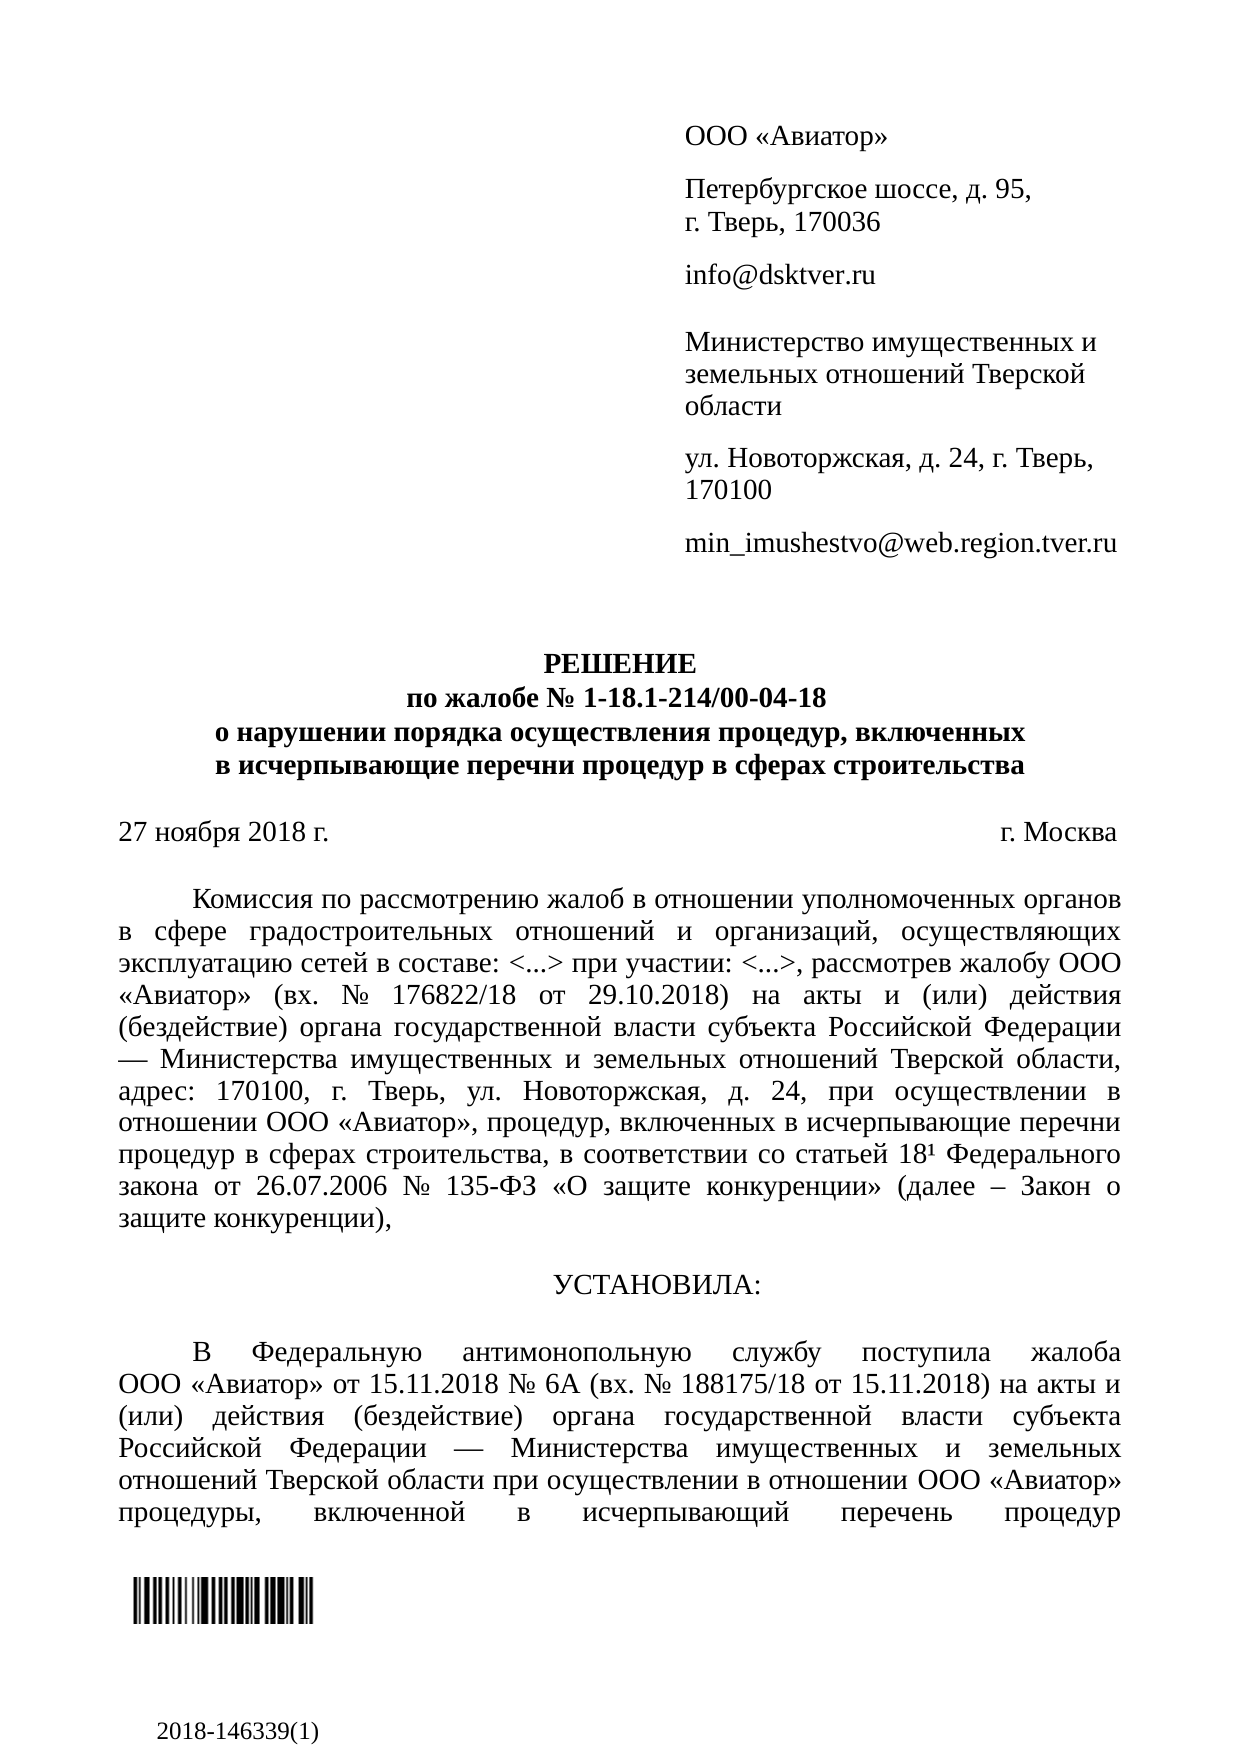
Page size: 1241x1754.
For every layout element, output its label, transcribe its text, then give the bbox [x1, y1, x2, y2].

text в исчерпывающие перечни процедур в сферах строительства [118, 747, 1122, 781]
text 27 ноября 2018 г. г. Москва [118, 814, 1122, 848]
text ООО «Авиатор» [684, 118, 1122, 152]
text РЕШЕНИЕ [118, 647, 1122, 680]
text УСТАНОВИЛА: [118, 1267, 1122, 1301]
text Комиссия по рассмотрению жалоб в отношении уполномоченных органов в сфере градостроительных отношений и организаций, осуществляющих эксплуатацию сетей в составе: <...> при участии: <...>, рассмотрев жалобу ООО «Авиатор» (вх. № 176822/18 от 29.10.2018) на акты и (или) действия (бездействие) органа государственной власти субъекта Российской Федерации — Министерства имущественных и земельных отношений Тверской области, адрес: 170100, г. Тверь, ул. Новоторжская, д. 24, при осуществлении в отношении ООО «Авиатор», процедур, включенных в исчерпывающие перечни процедур в сферах строительства, в соответствии со статьей 18¹ Федерального закона от 26.07.2006 № 135-ФЗ «О защите конкуренции» (далее – Закон о защите конкуренции), [118, 881, 1122, 1234]
text В Федеральную антимонопольную службу поступила жалоба ООО «Авиатор» от 15.11.2018 № 6А (вх. № 188175/18 от 15.11.2018) на акты и (или) действия (бездействие) органа государственной власти субъекта Российской Федерации — Министерства имущественных и земельных отношений Тверской области при осуществлении в отношении ООО «Авиатор» процедуры, включенной в исчерпывающий перечень процедур [118, 1334, 1122, 1527]
text о нарушении порядка осуществления процедур, включенных [118, 714, 1122, 747]
text г. Тверь, 170036 [684, 204, 1122, 238]
text Министерство имущественных и земельных отношений Тверской области [684, 324, 1122, 421]
text ул. Новоторжская, д. 24, г. Тверь, 170100 [684, 441, 1122, 506]
text по жалобе № 1-18.1-214/00-04-18 [118, 680, 1122, 714]
picture [118, 1577, 331, 1624]
text Петербургское шоссе, д. 95, [684, 171, 1122, 204]
text info@dsktver.ru [684, 257, 1122, 291]
text min_imushestvo@web.region.tver.ru [684, 525, 1122, 559]
